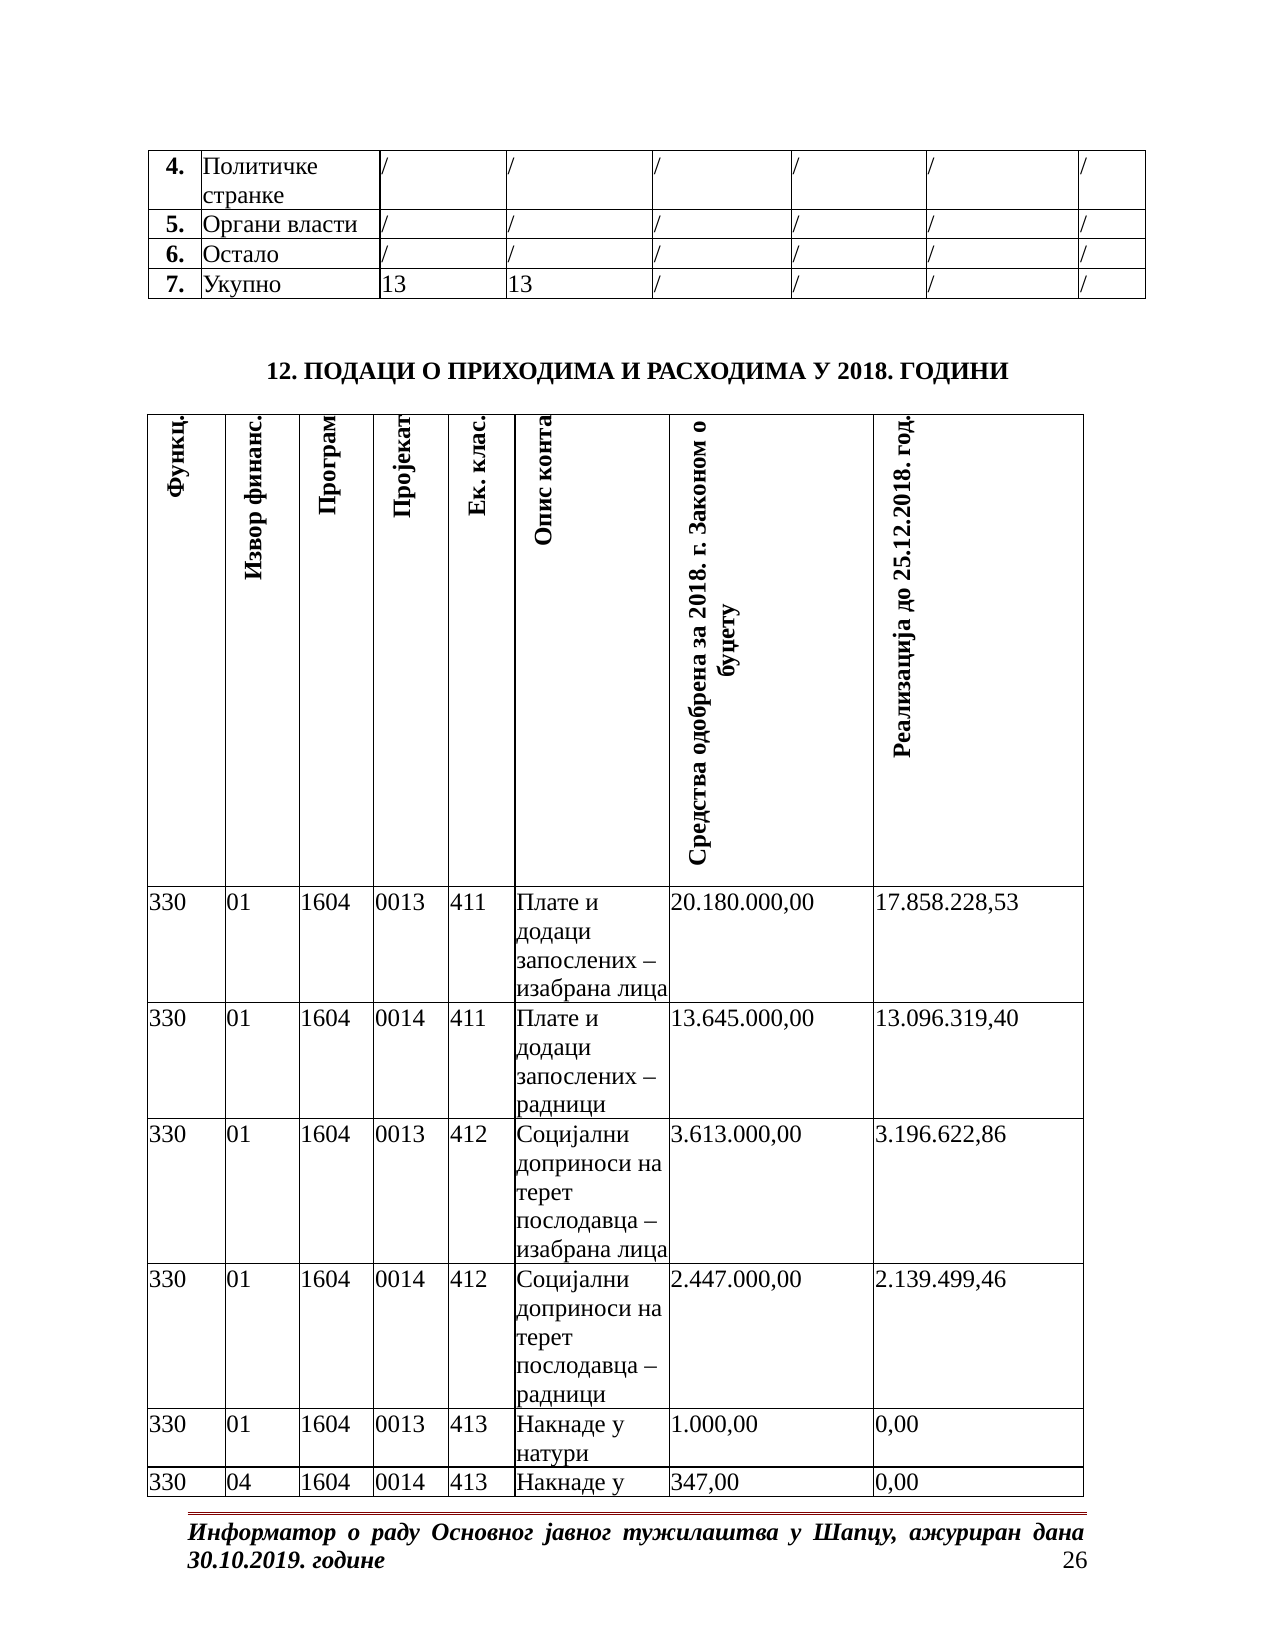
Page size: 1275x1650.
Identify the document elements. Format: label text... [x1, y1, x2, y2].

table_cell 330 [148, 1264, 225, 1408]
table_cell 04 [226, 1468, 299, 1496]
table_cell 1604 [300, 1003, 373, 1118]
table_cell 01 [226, 1119, 299, 1263]
table_cell 2.447.000,00 [670, 1264, 873, 1408]
table_cell 5. [149, 210, 201, 238]
table_cell 1604 [300, 1264, 373, 1408]
table_cell Плате и додаци запослених – радници [516, 1003, 669, 1118]
table_cell 0013 [374, 887, 448, 1002]
table_cell 347,00 [670, 1468, 873, 1496]
table_cell Политичке странке [202, 151, 379, 208]
table_cell 20.180.000,00 [670, 887, 873, 1002]
table_cell Накнаде у натури [516, 1409, 669, 1466]
table_cell 0,00 [874, 1409, 1083, 1466]
table_cell 0,00 [874, 1468, 1083, 1496]
table_cell 2.139.499,46 [874, 1264, 1083, 1408]
table_cell 412 [449, 1119, 514, 1263]
table_cell 3.613.000,00 [670, 1119, 873, 1263]
table_cell Накнаде у [516, 1468, 669, 1496]
table_header Реализација до 25.12.2018. год. [874, 415, 1083, 886]
table_cell / [507, 239, 652, 268]
table_cell 0013 [374, 1409, 448, 1466]
table_header Опис конта [516, 415, 669, 886]
table_cell / [653, 239, 791, 268]
table_cell 3.196.622,86 [874, 1119, 1083, 1263]
table_cell / [507, 210, 652, 238]
table_cell Остало [202, 239, 379, 268]
table_cell 330 [148, 1468, 225, 1496]
table_cell 1604 [300, 1119, 373, 1263]
table_cell / [653, 151, 791, 208]
table_cell 0014 [374, 1468, 448, 1496]
table_cell 4. [149, 151, 201, 208]
table_cell 412 [449, 1264, 514, 1408]
table_cell 0014 [374, 1264, 448, 1408]
table_header Функц. [148, 415, 225, 886]
table_cell Социјални доприноси на терет послодавца – изабрана лица [516, 1119, 669, 1263]
table_cell 330 [148, 1409, 225, 1466]
table_cell 330 [148, 887, 225, 1002]
table_cell / [792, 210, 926, 238]
table_header Извор финанс. [226, 415, 299, 886]
table_cell 330 [148, 1119, 225, 1263]
table_cell / [1079, 210, 1145, 238]
table_cell 13 [381, 269, 506, 298]
table_header Ек. клас. [449, 415, 514, 886]
table_cell 13.645.000,00 [670, 1003, 873, 1118]
table_cell 01 [226, 1003, 299, 1118]
table_cell / [1079, 239, 1145, 268]
table_cell 1.000,00 [670, 1409, 873, 1466]
table_cell 1604 [300, 1409, 373, 1466]
table_cell / [381, 239, 506, 268]
table_cell 13 [507, 269, 652, 298]
table_cell 411 [449, 1003, 514, 1118]
table_cell 01 [226, 1264, 299, 1408]
table_cell 6. [149, 239, 201, 268]
table_cell 0014 [374, 1003, 448, 1118]
table_cell / [927, 269, 1078, 298]
table_cell / [927, 151, 1078, 208]
table_cell / [792, 151, 926, 208]
table_header Програм [300, 415, 373, 886]
table_cell / [927, 210, 1078, 238]
table_cell Укупно [202, 269, 379, 298]
table_cell / [381, 151, 506, 208]
table_cell 01 [226, 887, 299, 1002]
table_cell 17.858.228,53 [874, 887, 1083, 1002]
text 12. ПОДАЦИ О ПРИХОДИМА И РАСХОДИМА У 2018. ГОДИНИ [187, 356, 1087, 385]
table_cell / [653, 210, 791, 238]
table_header Пројекат [374, 415, 448, 886]
table_cell 1604 [300, 887, 373, 1002]
table_cell / [927, 239, 1078, 268]
table_cell 13.096.319,40 [874, 1003, 1083, 1118]
table_cell 411 [449, 887, 514, 1002]
table_header Средства одобрена за 2018. г. Законом о буџету [670, 415, 873, 886]
table_cell 330 [148, 1003, 225, 1118]
table_cell 7. [149, 269, 201, 298]
table_cell 413 [449, 1468, 514, 1496]
table_cell / [1079, 269, 1145, 298]
table_cell 0013 [374, 1119, 448, 1263]
table_cell / [1079, 151, 1145, 208]
table_cell / [507, 151, 652, 208]
table_cell 1604 [300, 1468, 373, 1496]
table_cell / [381, 210, 506, 238]
table_cell Социјални доприноси на терет послодавца – радници [516, 1264, 669, 1408]
table_cell 413 [449, 1409, 514, 1466]
table_cell / [792, 239, 926, 268]
table_cell 01 [226, 1409, 299, 1466]
table_cell / [653, 269, 791, 298]
table_cell Органи власти [202, 210, 379, 238]
table_cell Плате и додаци запослених – изабрана лица [516, 887, 669, 1002]
table_cell / [792, 269, 926, 298]
